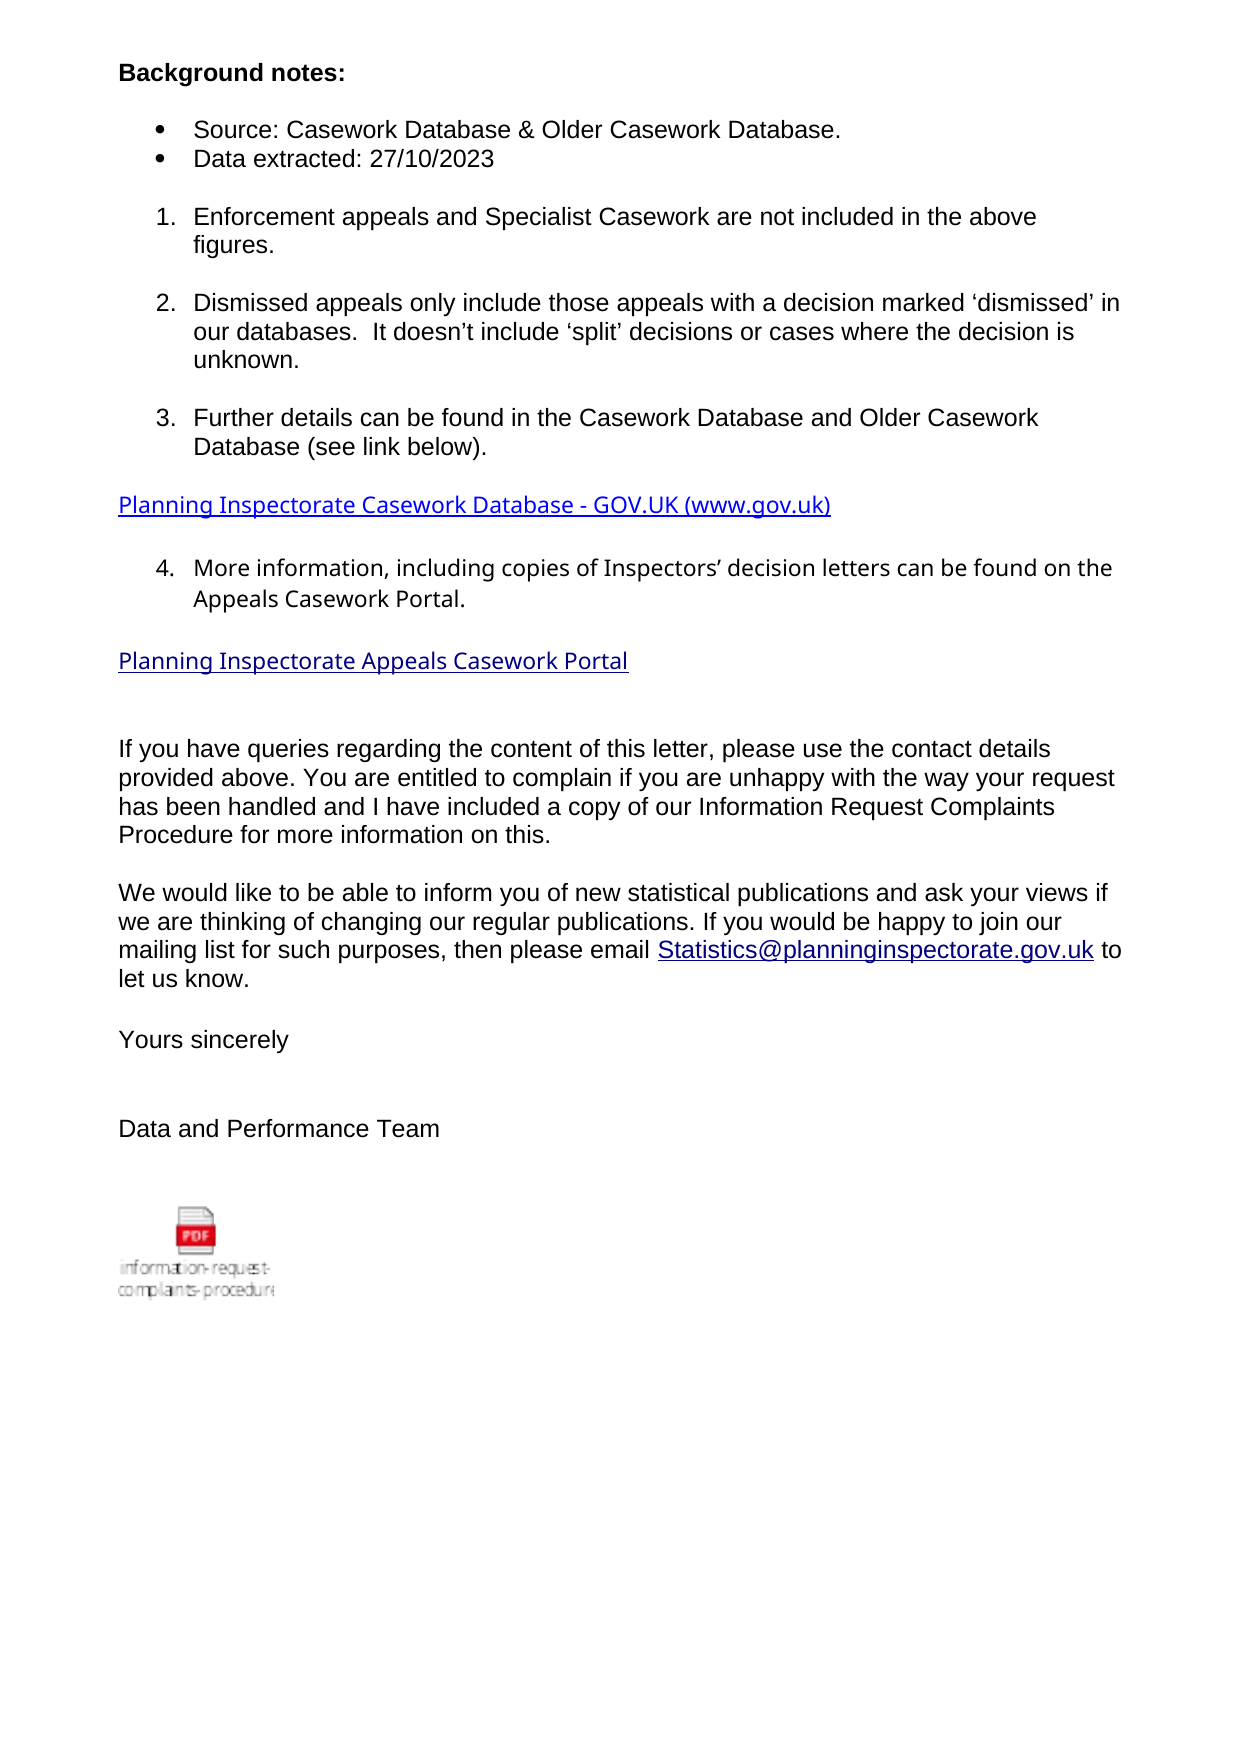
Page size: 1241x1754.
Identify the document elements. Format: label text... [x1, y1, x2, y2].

text Data and Performance Team [118, 1114, 1122, 1143]
list Data extracted: 27/10/2023 [156, 144, 1122, 173]
list Dismissed appeals only include those appeals with a decision marked ‘dismissed’ in our databases. It doesn’t include ‘split’ decisions or cases where the decision is unknown. [156, 288, 1122, 374]
text Background notes: [118, 57, 1122, 86]
list Enforcement appeals and Specialist Casework are not included in the above figures. [156, 201, 1122, 259]
list Further details can be found in the Casework Database and Older Casework Database (see link below). [156, 403, 1122, 460]
text Yours sincerely [118, 1026, 1122, 1054]
list Source: Casework Database & Older Casework Database. [156, 115, 1122, 144]
text Planning Inspectorate Casework Database - GOV.UK (www.gov.uk) [118, 489, 1122, 520]
text If you have queries regarding the content of this letter, please use the contact details provided above. You are entitled to complain if you are unhappy with the way your request has been handled and I have included a copy of our Information Request Complaints Procedure for more information on this. [118, 734, 1122, 849]
text Planning Inspectorate Appeals Casework Portal [118, 645, 1122, 676]
text We would like to be able to inform you of new statistical publications and ask your views if we are thinking of changing our regular publications. If you would be happy to join our mailing list for such purposes, then please email Statistics@planninginspectorate.gov.uk to let us know. [118, 878, 1122, 993]
list More information, including copies of Inspectors’ decision letters can be found on the Appeals Casework Portal. [156, 551, 1122, 614]
